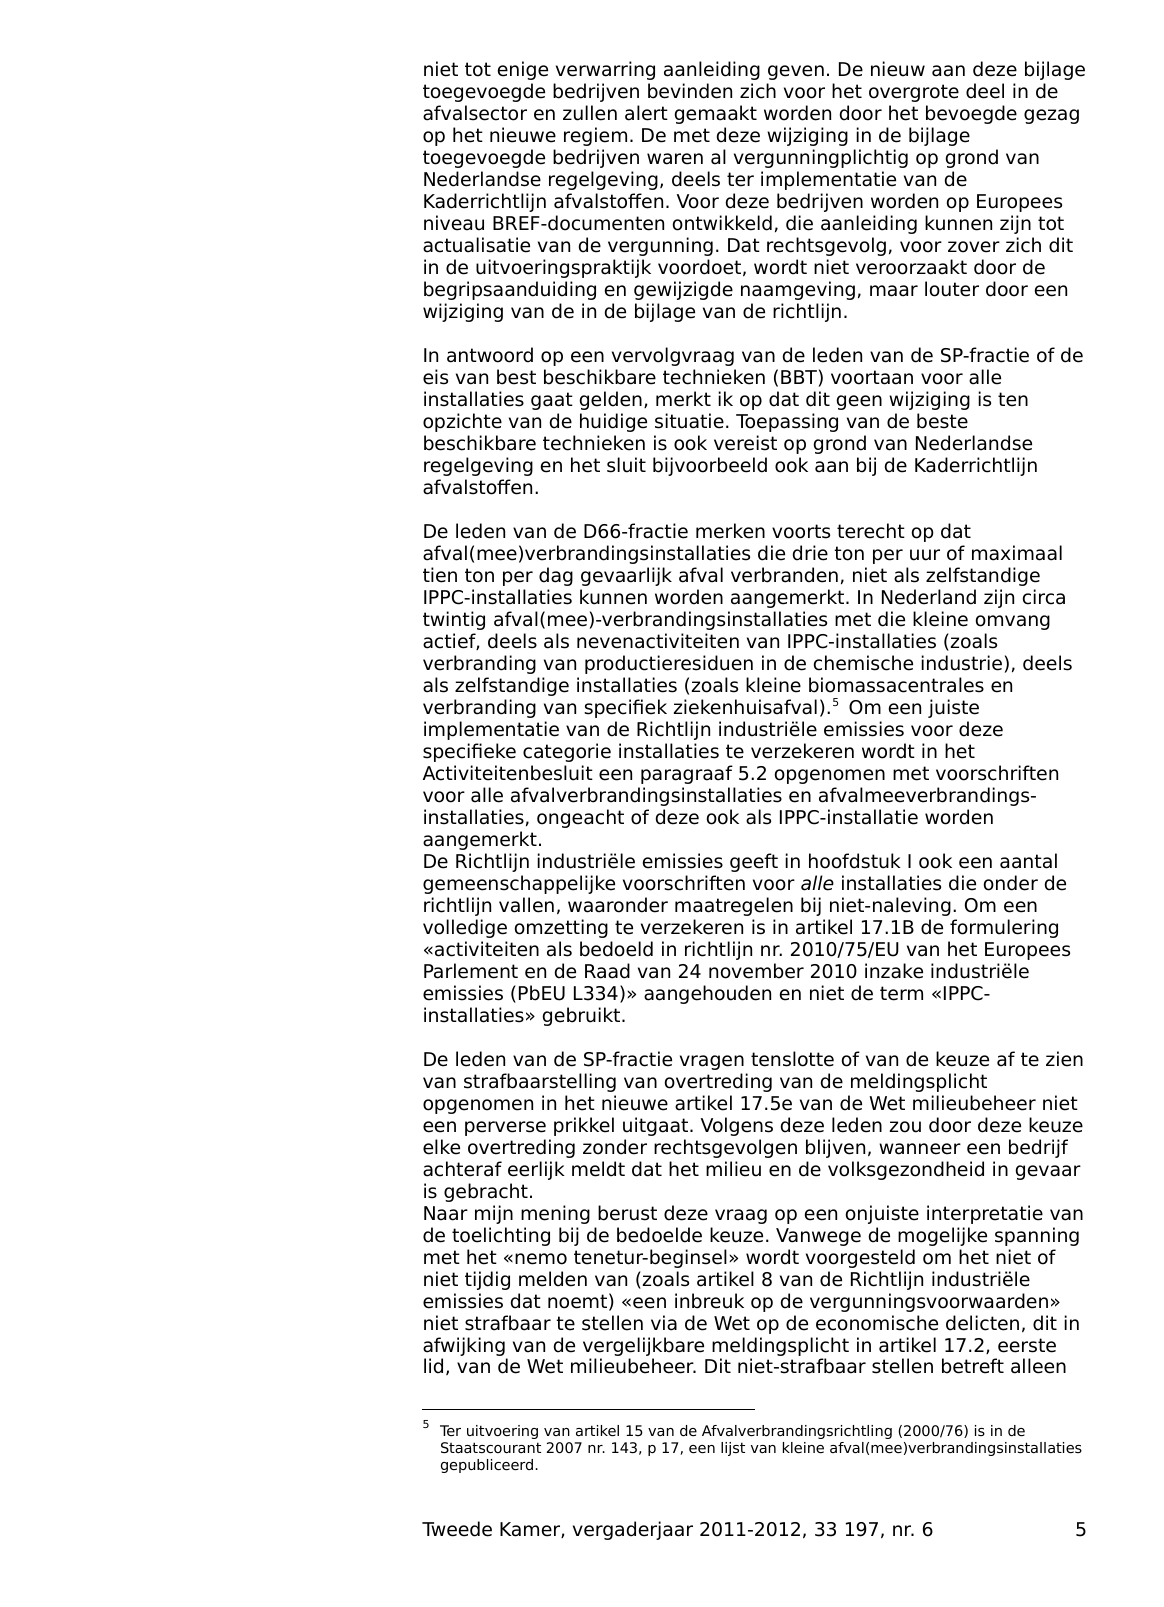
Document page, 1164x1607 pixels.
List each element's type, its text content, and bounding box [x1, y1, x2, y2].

text De leden van de D66-fractie merken voorts terecht op dat afval(mee)verbrandingsinstallaties die drie ton per uur of maximaal tien ton per dag gevaarlijk afval verbranden, niet als zelfstandige IPPC-installaties kunnen worden aangemerkt. In Nederland zijn circa twintig afval(mee)-verbrandingsinstallaties met die kleine omvang actief, deels als nevenactiviteiten van IPPC-installaties (zoals verbranding van productieresiduen in de chemische industrie), deels als zelfstandige installaties (zoals kleine biomassacentrales en verbranding van specifiek ziekenhuisafval). Om een juiste implementatie van de Richtlijn industriële emissies voor deze specifieke categorie installaties te verzekeren wordt in het Activiteitenbesluit een paragraaf 5.2 opgenomen met voorschriften voor alle afvalverbrandingsinstallaties en afvalmeeverbrandings-installaties, ongeacht of deze ook als IPPC-installatie worden aangemerkt. [422, 521, 1087, 851]
text Naar mijn mening berust deze vraag op een onjuiste interpretatie van de toelichting bij de bedoelde keuze. Vanwege de mogelijke spanning met het «nemo tenetur-beginsel» wordt voorgesteld om het niet of niet tijdig melden van (zoals artikel 8 van de Richtlijn industriële emissies dat noemt) «een inbreuk op de vergunningsvoorwaarden» niet strafbaar te stellen via de Wet op de economische delicten, dit in afwijking van de vergelijkbare meldingsplicht in artikel 17.2, eerste lid, van de Wet milieubeheer. Dit niet-strafbaar stellen betreft alleen [422, 1203, 1087, 1378]
text Ter uitvoering van artikel 15 van de Afvalverbrandingsrichtling (2000/76) is in de Staatscourant 2007 nr. 143, p 17, een lijst van kleine afval(mee)verbrandingsinstallaties gepubliceerd. [422, 1418, 1087, 1474]
text In antwoord op een vervolgvraag van de leden van de SP-fractie of de eis van best beschikbare technieken (BBT) voortaan voor alle installaties gaat gelden, merkt ik op dat dit geen wijziging is ten opzichte van de huidige situatie. Toepassing van de beste beschikbare technieken is ook vereist op grond van Nederlandse regelgeving en het sluit bijvoorbeeld ook aan bij de Kaderrichtlijn afvalstoffen. [422, 345, 1087, 499]
text De leden van de SP-fractie vragen tenslotte of van de keuze af te zien van strafbaarstelling van overtreding van de meldingsplicht opgenomen in het nieuwe artikel 17.5e van de Wet milieubeheer niet een perverse prikkel uitgaat. Volgens deze leden zou door deze keuze elke overtreding zonder rechtsgevolgen blijven, wanneer een bedrijf achteraf eerlijk meldt dat het milieu en de volksgezondheid in gevaar is gebracht. [422, 1049, 1087, 1203]
text De Richtlijn industriële emissies geeft in hoofdstuk I ook een aantal gemeenschappelijke voorschriften voor alle installaties die onder de richtlijn vallen, waaronder maatregelen bij niet-naleving. Om een volledige omzetting te verzekeren is in artikel 17.1B de formulering «activiteiten als bedoeld in richtlijn nr. 2010/75/EU van het Europees Parlement en de Raad van 24 november 2010 inzake industriële emissies (PbEU L334)» aangehouden en niet de term «IPPC-installaties» gebruikt. [422, 851, 1087, 1027]
text niet tot enige verwarring aanleiding geven. De nieuw aan deze bijlage toegevoegde bedrijven bevinden zich voor het overgrote deel in de afvalsector en zullen alert gemaakt worden door het bevoegde gezag op het nieuwe regiem. De met deze wijziging in de bijlage toegevoegde bedrijven waren al vergunningplichtig op grond van Nederlandse regelgeving, deels ter implementatie van de Kaderrichtlijn afvalstoffen. Voor deze bedrijven worden op Europees niveau BREF-documenten ontwikkeld, die aanleiding kunnen zijn tot actualisatie van de vergunning. Dat rechtsgevolg, voor zover zich dit in de uitvoeringspraktijk voordoet, wordt niet veroorzaakt door de begripsaanduiding en gewijzigde naamgeving, maar louter door een wijziging van de in de bijlage van de richtlijn. [422, 59, 1087, 323]
